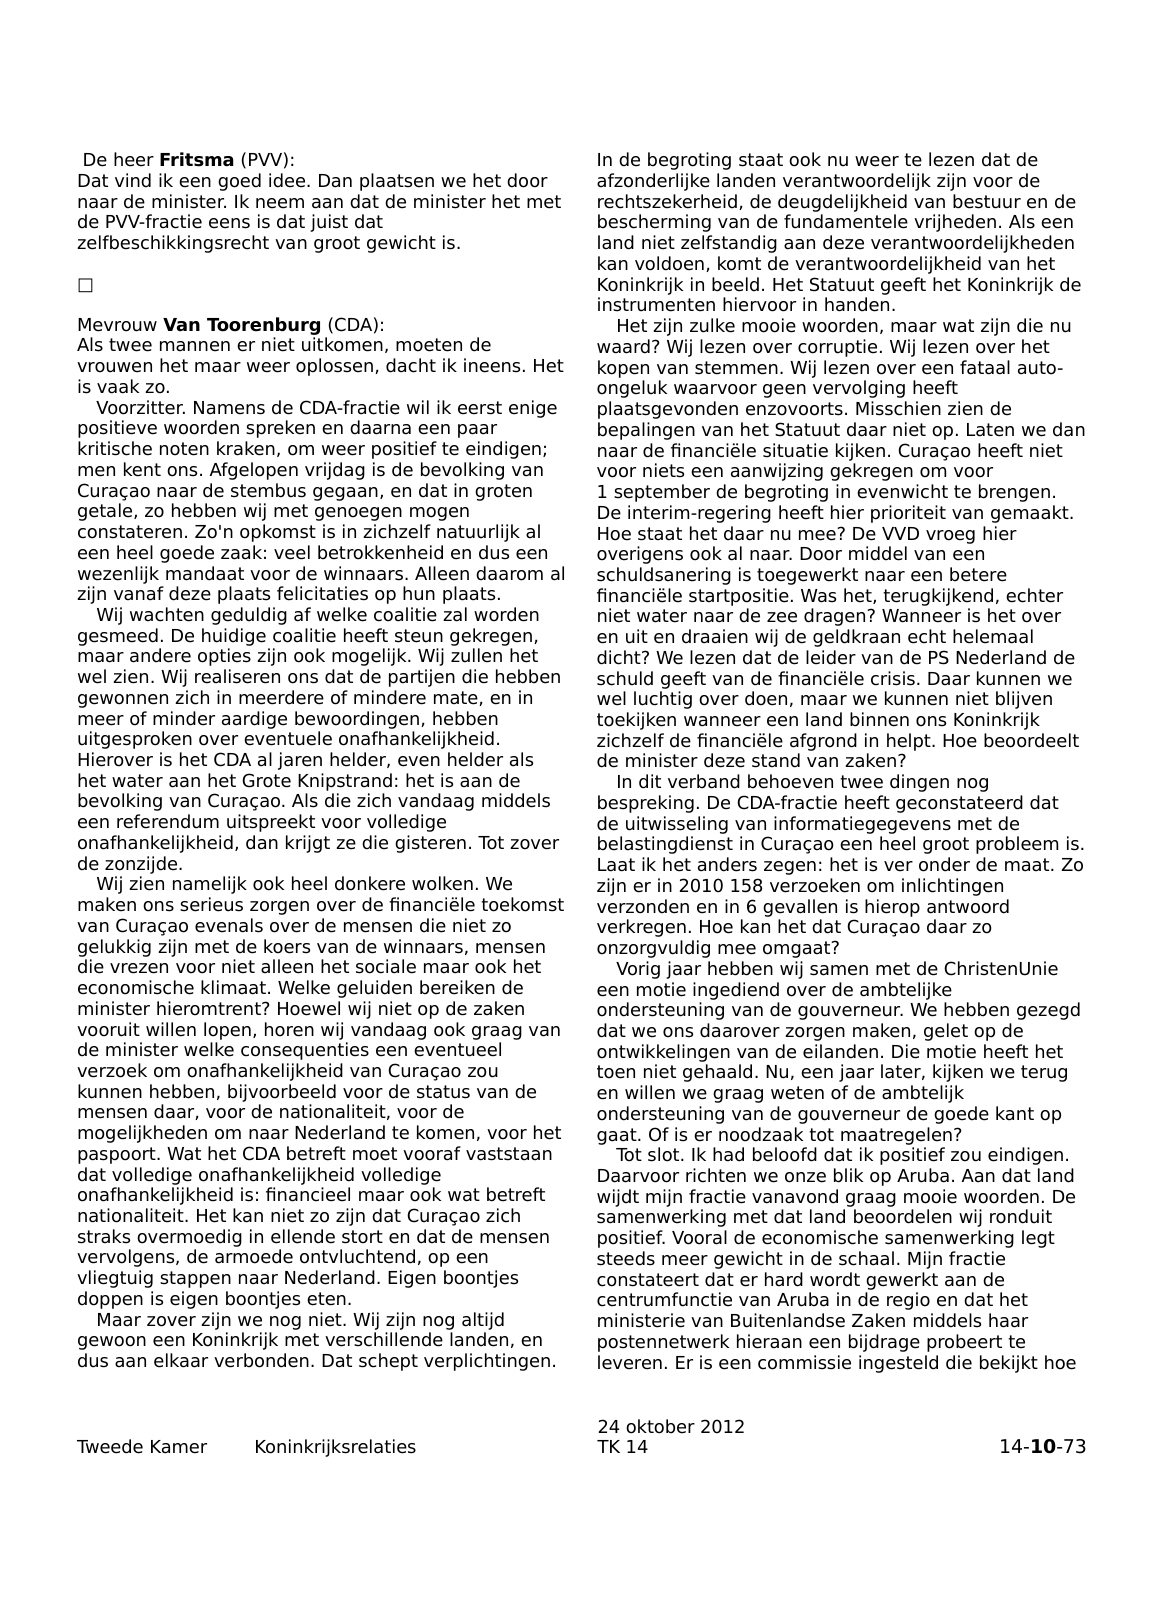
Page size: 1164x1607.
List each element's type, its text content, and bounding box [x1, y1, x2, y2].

text Maar zover zijn we nog niet. Wij zijn nog altijd gewoon een Koninkrijk met verschillende landen, en dus aan elkaar verbonden. Dat schept verplichtingen. [77, 1309, 567, 1372]
text Vorig jaar hebben wij samen met de ChristenUnie een motie ingediend over de ambtelijke ondersteuning van de gouverneur. We hebben gezegd dat we ons daarover zorgen maken, gelet op de ontwikkelingen van de eilanden. Die motie heeft het toen niet gehaald. Nu, een jaar later, kijken we terug en willen we graag weten of de ambtelijk ondersteuning van de gouverneur de goede kant op gaat. Of is er noodzaak tot maatregelen? [596, 959, 1087, 1145]
text De heer Fritsma (PVV): [77, 150, 567, 171]
text In dit verband behoeven twee dingen nog bespreking. De CDA-fractie heeft geconstateerd dat de uitwisseling van informatiegegevens met de belastingdienst in Curaçao een heel groot probleem is. Laat ik het anders zegen: het is ver onder de maat. Zo zijn er in 2010 158 verzoeken om inlichtingen verzonden en in 6 gevallen is hierop antwoord verkregen. Hoe kan het dat Curaçao daar zo onzorgvuldig mee omgaat? [596, 772, 1087, 959]
text Voorzitter. Namens de CDA-fractie wil ik eerst enige positieve woorden spreken en daarna een paar kritische noten kraken, om weer positief te eindigen; men kent ons. Afgelopen vrijdag is de bevolking van Curaçao naar de stembus gegaan, en dat in groten getale, zo hebben wij met genoegen mogen constateren. Zo'n opkomst is in zichzelf natuurlijk al een heel goede zaak: veel betrokkenheid en dus een wezenlijk mandaat voor de winnaars. Alleen daarom al zijn vanaf deze plaats felicitaties op hun plaats. [77, 397, 567, 605]
text Tot slot. Ik had beloofd dat ik positief zou eindigen. Daarvoor richten we onze blik op Aruba. Aan dat land wijdt mijn fractie vanavond graag mooie woorden. De samenwerking met dat land beoordelen wij ronduit positief. Vooral de economische samenwerking legt steeds meer gewicht in de schaal. Mijn fractie constateert dat er hard wordt gewerkt aan de centrumfunctie van Aruba in de regio en dat het ministerie van Buitenlandse Zaken middels haar postennetwerk hieraan een bijdrage probeert te leveren. Er is een commissie ingesteld die bekijkt hoe [596, 1145, 1087, 1373]
text Als twee mannen er niet uitkomen, moeten de vrouwen het maar weer oplossen, dacht ik ineens. Het is vaak zo. [77, 335, 567, 397]
text □ [77, 274, 567, 294]
text Het zijn zulke mooie woorden, maar wat zijn die nu waard? Wij lezen over corruptie. Wij lezen over het kopen van stemmen. Wij lezen over een fataal auto-ongeluk waarvoor geen vervolging heeft plaatsgevonden enzovoorts. Misschien zien de bepalingen van het Statuut daar niet op. Laten we dan naar de financiële situatie kijken. Curaçao heeft niet voor niets een aanwijzing gekregen om voor 1 september de begroting in evenwicht te brengen. De interim-regering heeft hier prioriteit van gemaakt. Hoe staat het daar nu mee? De VVD vroeg hier overigens ook al naar. Door middel van een schuldsanering is toegewerkt naar een betere financiële startpositie. Was het, terugkijkend, echter niet water naar de zee dragen? Wanneer is het over en uit en draaien wij de geldkraan echt helemaal dicht? We lezen dat de leider van de PS Nederland de schuld geeft van de financiële crisis. Daar kunnen we wel luchtig over doen, maar we kunnen niet blijven toekijken wanneer een land binnen ons Koninkrijk zichzelf de financiële afgrond in helpt. Hoe beoordeelt de minister deze stand van zaken? [596, 316, 1087, 772]
text Dat vind ik een goed idee. Dan plaatsen we het door naar de minister. Ik neem aan dat de minister het met de PVV-fractie eens is dat juist dat zelfbeschikkingsrecht van groot gewicht is. [77, 171, 567, 254]
text In de begroting staat ook nu weer te lezen dat de afzonderlijke landen verantwoordelijk zijn voor de rechtszekerheid, de deugdelijkheid van bestuur en de bescherming van de fundamentele vrijheden. Als een land niet zelfstandig aan deze verantwoordelijkheden kan voldoen, komt de verantwoordelijkheid van het Koninkrijk in beeld. Het Statuut geeft het Koninkrijk de instrumenten hiervoor in handen. [596, 150, 1087, 316]
text Mevrouw Van Toorenburg (CDA): [77, 314, 567, 335]
text Wij zien namelijk ook heel donkere wolken. We maken ons serieus zorgen over de financiële toekomst van Curaçao evenals over de mensen die niet zo gelukkig zijn met de koers van de winnaars, mensen die vrezen voor niet alleen het sociale maar ook het economische klimaat. Welke geluiden bereiken de minister hieromtrent? Hoewel wij niet op de zaken vooruit willen lopen, horen wij vandaag ook graag van de minister welke consequenties een eventueel verzoek om onafhankelijkheid van Curaçao zou kunnen hebben, bijvoorbeeld voor de status van de mensen daar, voor de nationaliteit, voor de mogelijkheden om naar Nederland te komen, voor het paspoort. Wat het CDA betreft moet vooraf vaststaan dat volledige onafhankelijkheid volledige onafhankelijkheid is: financieel maar ook wat betreft nationaliteit. Het kan niet zo zijn dat Curaçao zich straks overmoedig in ellende stort en dat de mensen vervolgens, de armoede ontvluchtend, op een vliegtuig stappen naar Nederland. Eigen boontjes doppen is eigen boontjes eten. [77, 874, 567, 1309]
text Wij wachten geduldig af welke coalitie zal worden gesmeed. De huidige coalitie heeft steun gekregen, maar andere opties zijn ook mogelijk. Wij zullen het wel zien. Wij realiseren ons dat de partijen die hebben gewonnen zich in meerdere of mindere mate, en in meer of minder aardige bewoordingen, hebben uitgesproken over eventuele onafhankelijkheid. Hierover is het CDA al jaren helder, even helder als het water aan het Grote Knipstrand: het is aan de bevolking van Curaçao. Als die zich vandaag middels een referendum uitspreekt voor volledige onafhankelijkheid, dan krijgt ze die gisteren. Tot zover de zonzijde. [77, 605, 567, 874]
